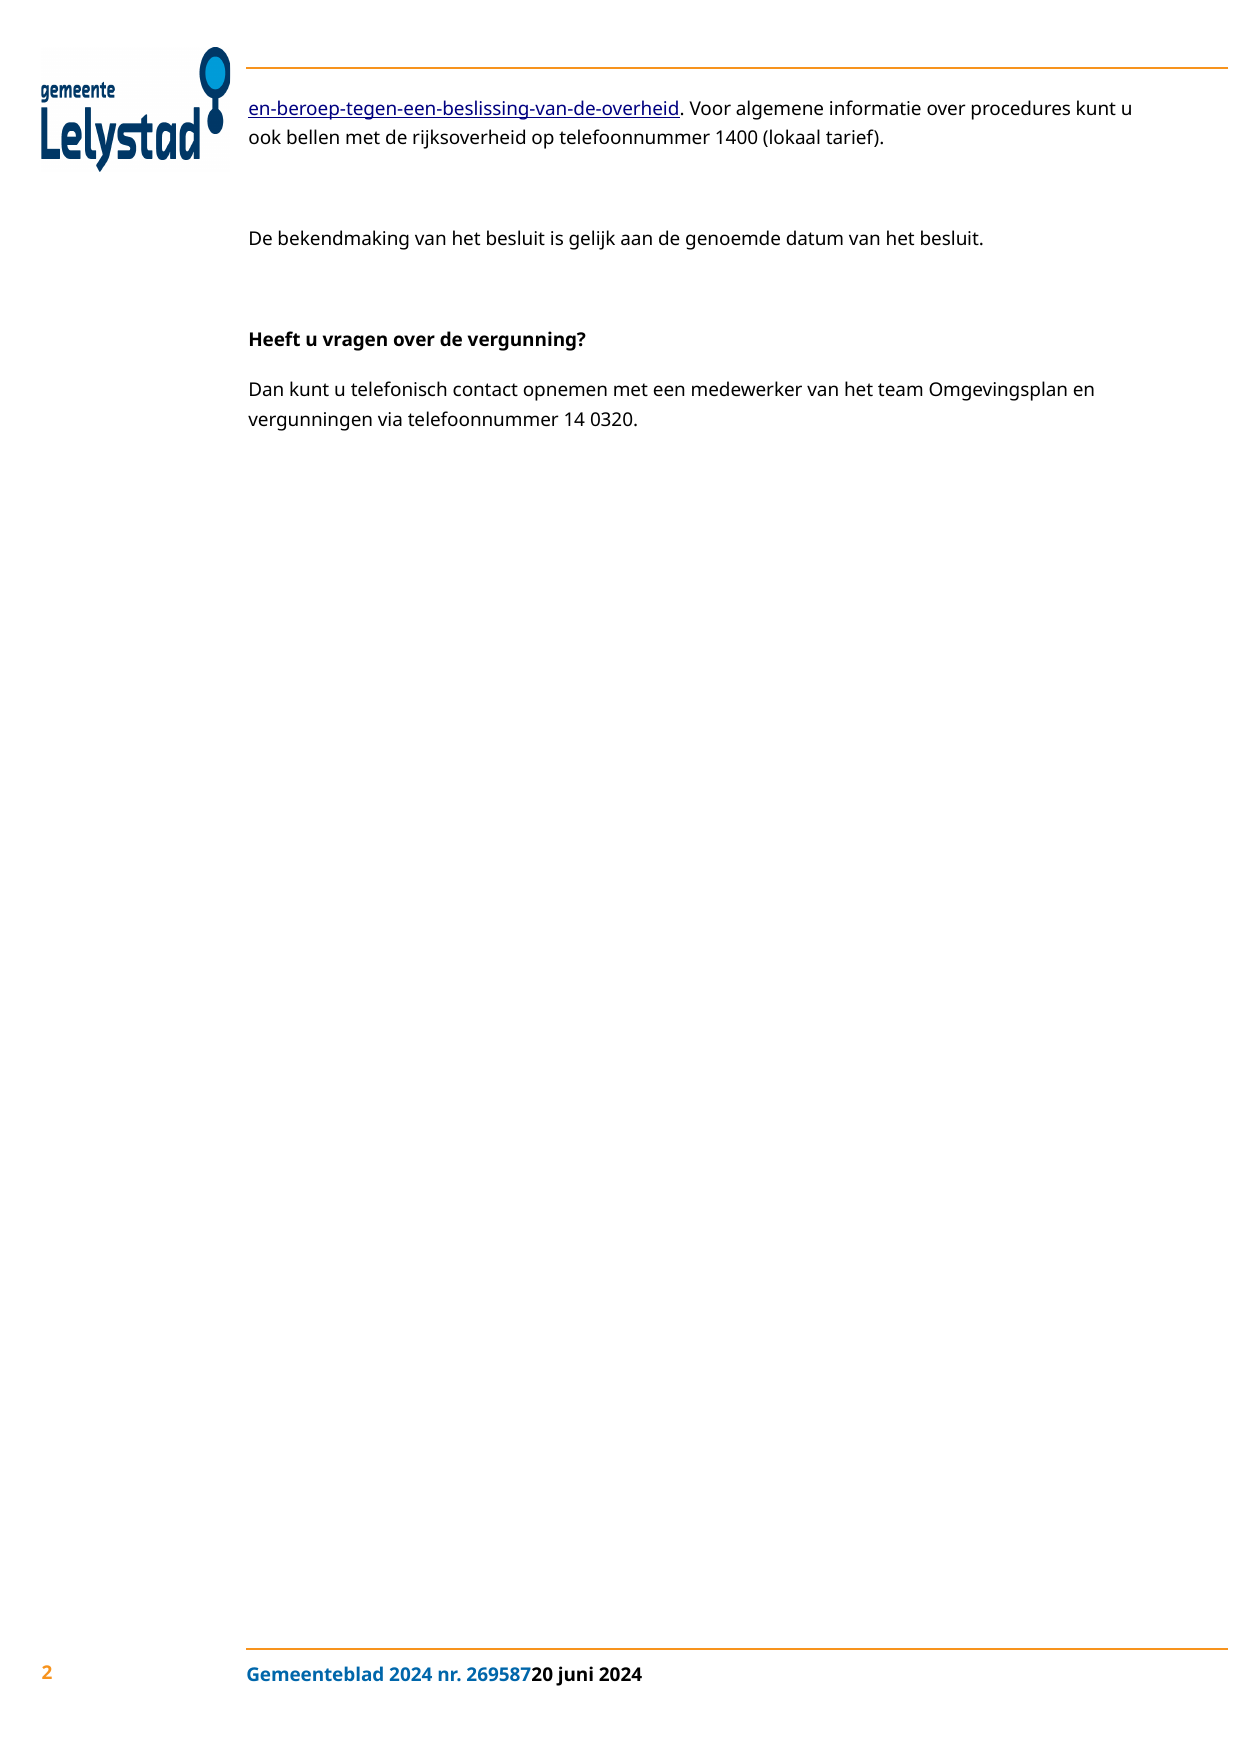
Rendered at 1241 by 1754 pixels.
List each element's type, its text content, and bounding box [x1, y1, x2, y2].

picture [41, 47, 231, 172]
text De bekendmaking van het besluit is gelijk aan de genoemde datum van het besluit. [248, 225, 1152, 251]
text en-beroep-tegen-een-beslissing-van-de-overheid. Voor algemene informatie over procedures kunt u ook bellen met de rijksoverheid op telefoonnummer 1400 (lokaal tarief). [248, 95, 1152, 150]
text Heeft u vragen over de vergunning? [248, 326, 1152, 352]
text Dan kunt u telefonisch contact opnemen met een medewerker van het team Omgevingsplan en vergunningen via telefoonnummer 14 0320. [248, 376, 1152, 432]
